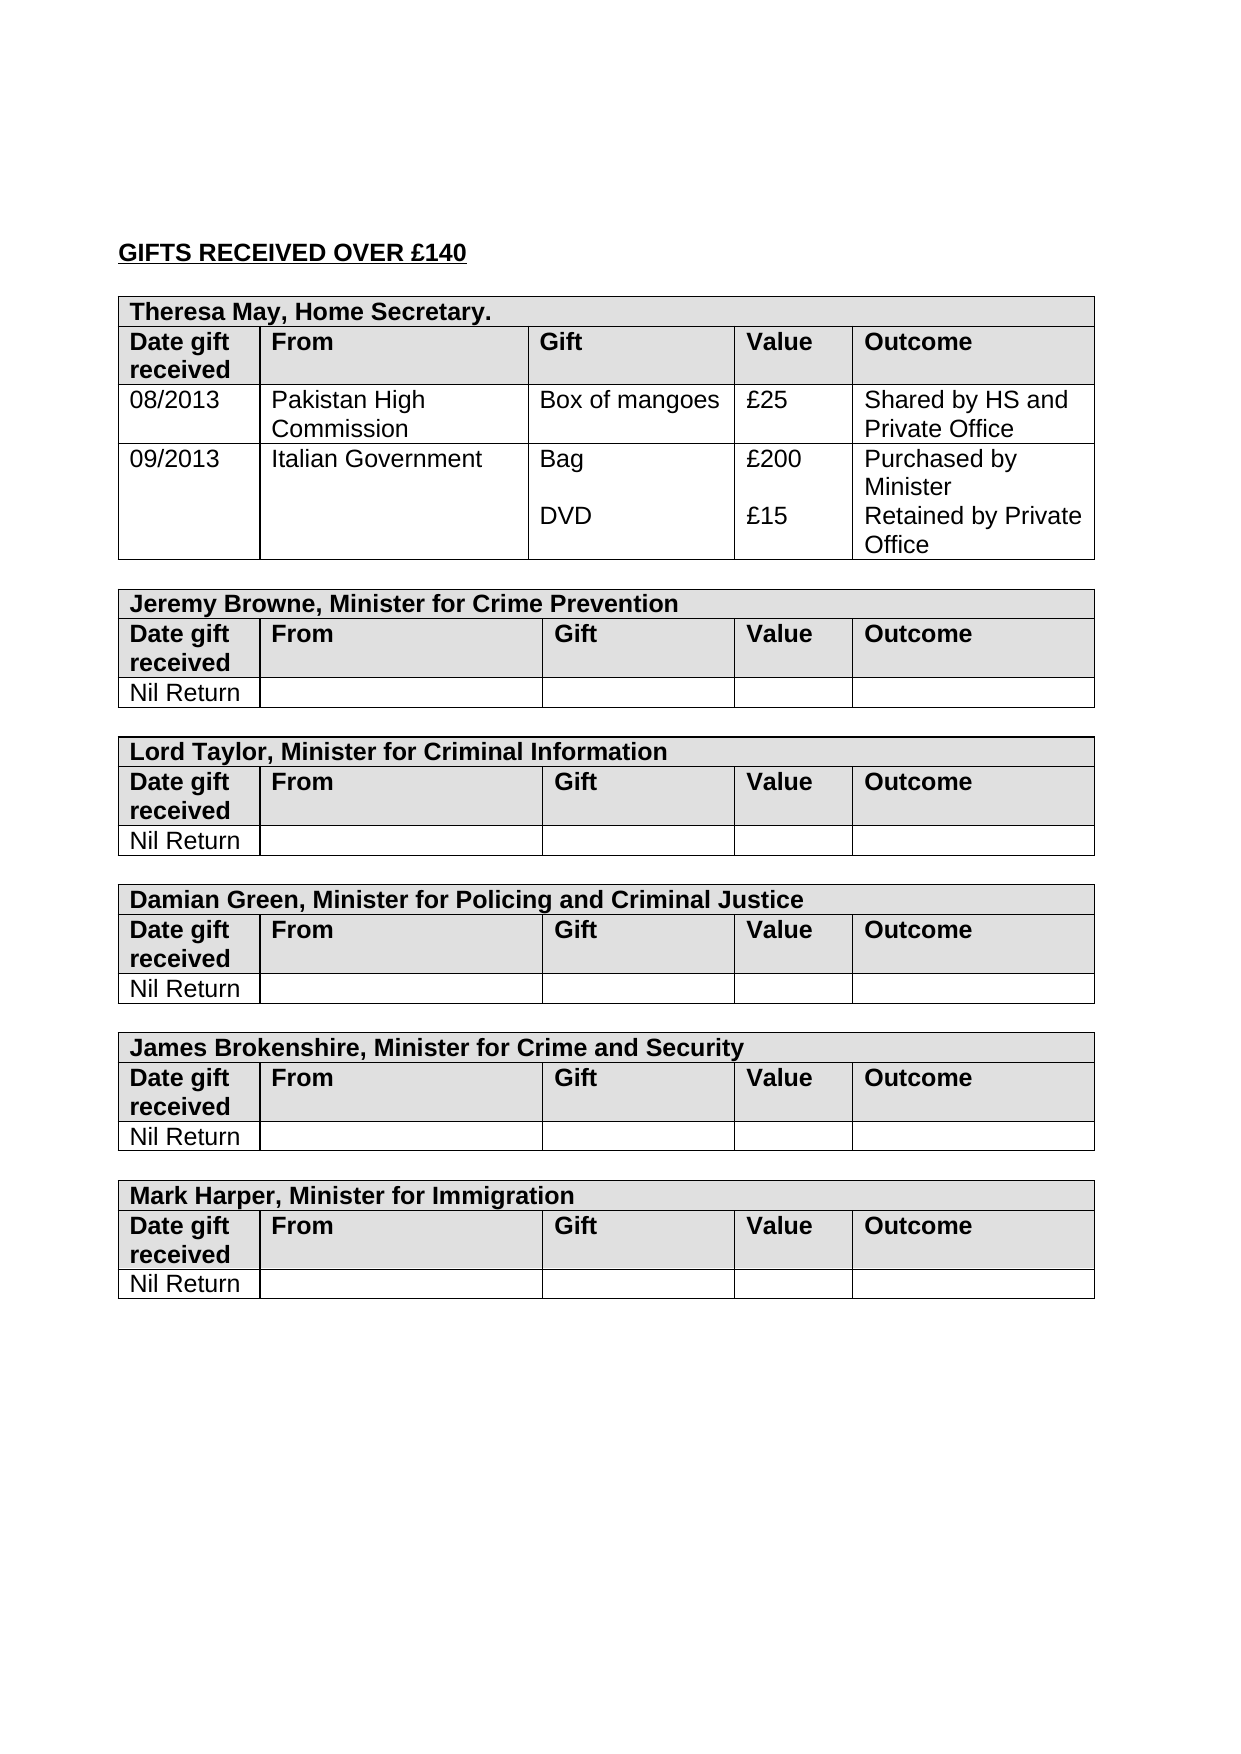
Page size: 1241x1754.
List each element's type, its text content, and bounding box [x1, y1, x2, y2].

table_cell Purchased by Minister Retained by Private Office [853, 444, 1094, 559]
table_cell Box of mangoes [529, 385, 734, 443]
table_cell Gift [543, 1211, 734, 1268]
table_cell From [261, 1063, 542, 1121]
table_cell Value [735, 767, 852, 825]
table_cell [735, 826, 852, 854]
table_cell Outcome [853, 915, 1094, 973]
table_cell Outcome [853, 327, 1094, 384]
table_header Damian Green, Minister for Policing and Criminal Justice [119, 885, 1094, 914]
table_cell Date gift received [119, 1063, 259, 1121]
table_cell From [261, 767, 542, 825]
table_cell Gift [543, 1063, 734, 1121]
table_cell [735, 678, 852, 707]
table_cell [261, 826, 542, 854]
table_cell Gift [543, 915, 734, 973]
table_cell Nil Return [119, 1122, 259, 1150]
table_cell [261, 1270, 542, 1298]
table_cell Value [735, 1063, 852, 1121]
table_cell Gift [543, 767, 734, 825]
table_cell £25 [735, 385, 852, 443]
table_cell Date gift received [119, 327, 259, 384]
table_header Mark Harper, Minister for Immigration [119, 1181, 1094, 1210]
table_cell [261, 678, 542, 707]
table_cell [543, 1270, 734, 1298]
table_cell Value [735, 619, 852, 677]
table_cell Outcome [853, 767, 1094, 825]
table_cell Value [735, 327, 852, 384]
table_cell Nil Return [119, 826, 259, 854]
table_header James Brokenshire, Minister for Crime and Security [119, 1033, 1094, 1062]
table_cell Value [735, 1211, 852, 1268]
table_cell [543, 678, 734, 707]
table_cell Date gift received [119, 915, 259, 973]
table_cell 09/2013 [119, 444, 259, 559]
table_cell [261, 1122, 542, 1150]
table_cell Pakistan High Commission [261, 385, 528, 443]
table_cell From [261, 1211, 542, 1268]
table_cell From [261, 915, 542, 973]
table_cell Nil Return [119, 1270, 259, 1298]
table_cell [543, 974, 734, 1002]
table_cell [735, 974, 852, 1002]
table_cell Value [735, 915, 852, 973]
table_cell [735, 1270, 852, 1298]
table_cell Date gift received [119, 619, 259, 677]
table_header Jeremy Browne, Minister for Crime Prevention [119, 590, 1094, 618]
table_cell [853, 974, 1094, 1002]
table_cell Outcome [853, 1211, 1094, 1268]
table_cell Outcome [853, 1063, 1094, 1121]
table_cell Shared by HS and Private Office [853, 385, 1094, 443]
table_cell [735, 1122, 852, 1150]
table_cell £200 £15 [735, 444, 852, 559]
table_cell [543, 826, 734, 854]
table_header Lord Taylor, Minister for Criminal Information [119, 738, 1094, 766]
table_cell Gift [543, 619, 734, 677]
table_cell [853, 678, 1094, 707]
table_cell Date gift received [119, 767, 259, 825]
table_cell Gift [529, 327, 734, 384]
table_cell [853, 1122, 1094, 1150]
table_cell [853, 1270, 1094, 1298]
table_cell [543, 1122, 734, 1150]
table_cell Outcome [853, 619, 1094, 677]
table_cell Italian Government [261, 444, 528, 559]
table_cell Date gift received [119, 1211, 259, 1268]
table_cell From [261, 327, 528, 384]
table_cell From [261, 619, 542, 677]
table_cell 08/2013 [119, 385, 259, 443]
table_cell Nil Return [119, 974, 259, 1002]
table_header Theresa May, Home Secretary. [119, 297, 1094, 326]
text GIFTS RECEIVED OVER £140 [118, 238, 1122, 267]
table_cell Bag DVD [529, 444, 734, 559]
table_cell Nil Return [119, 678, 259, 707]
table_cell [853, 826, 1094, 854]
table_cell [261, 974, 542, 1002]
